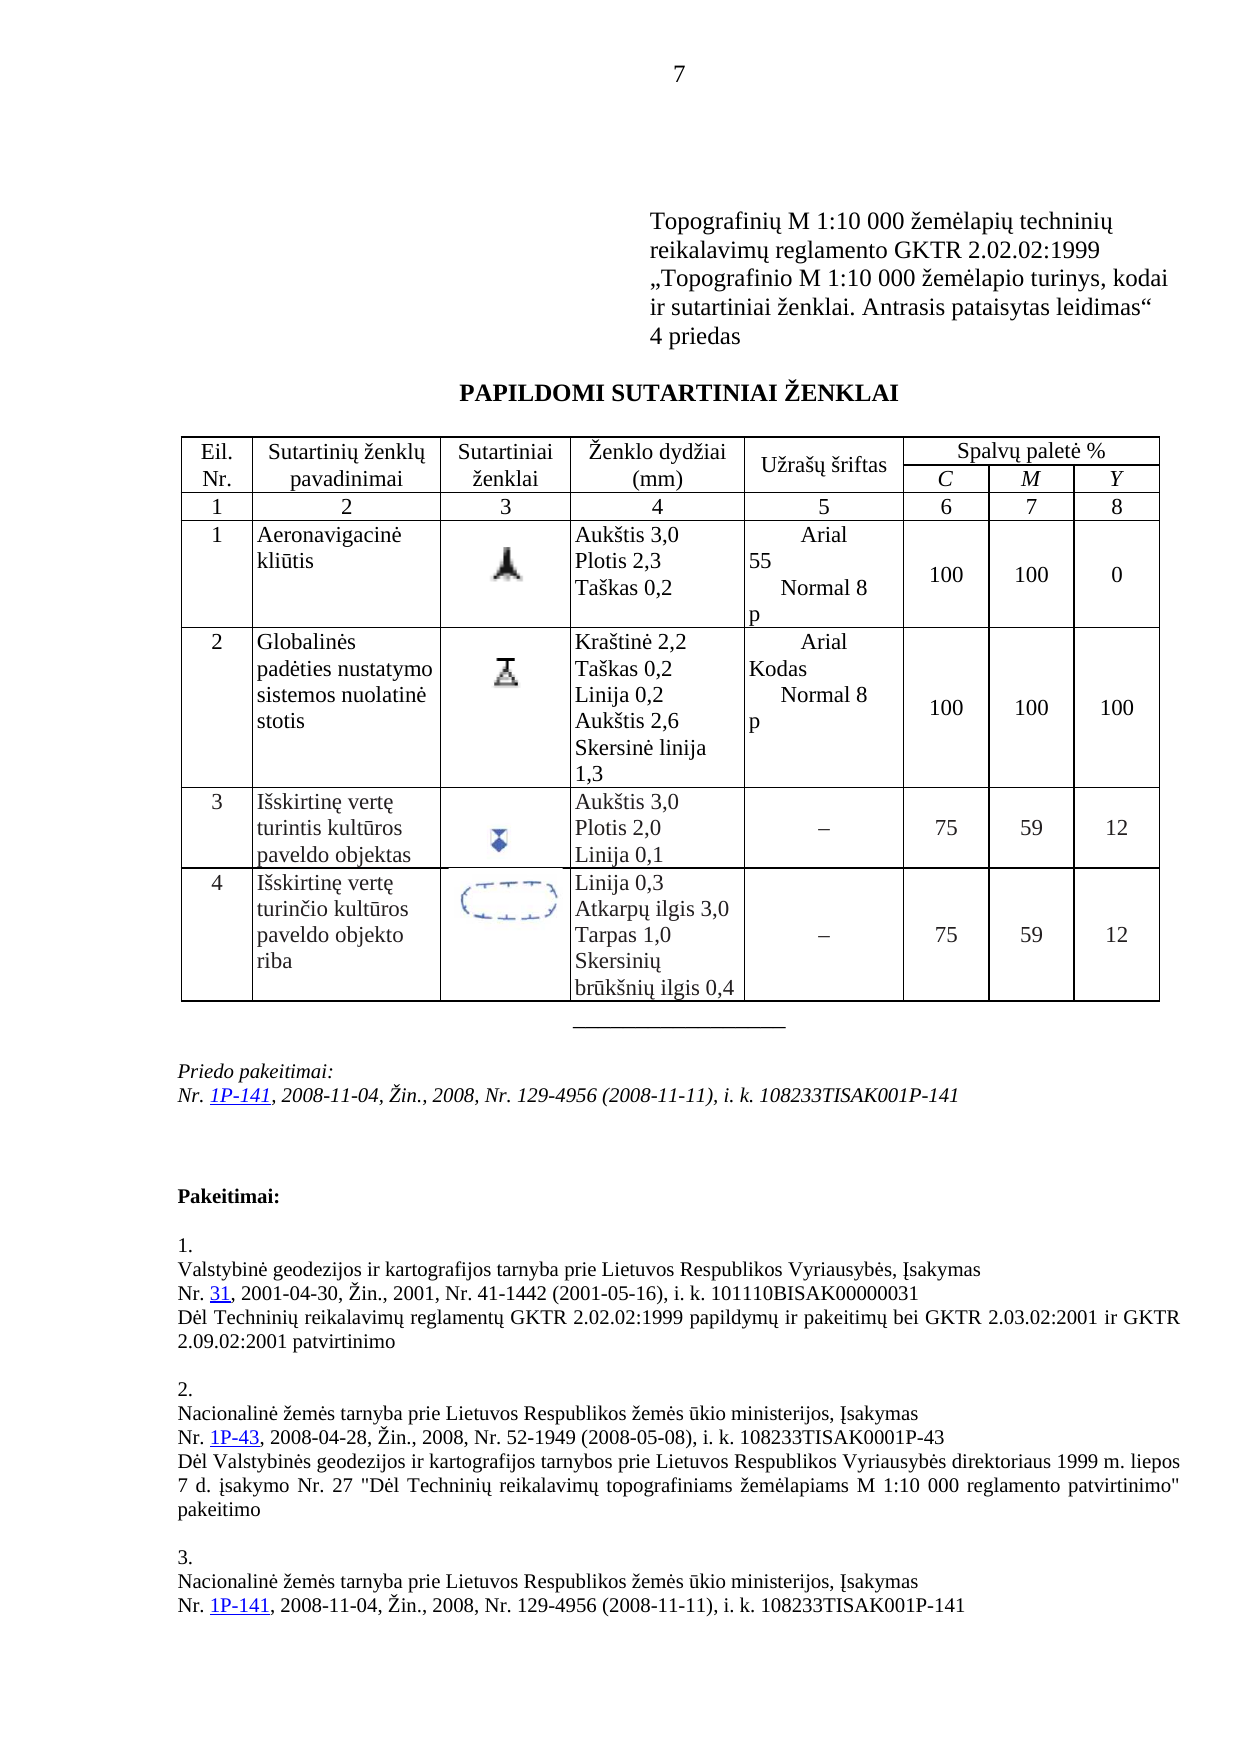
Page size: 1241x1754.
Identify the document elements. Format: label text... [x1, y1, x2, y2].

table_cell (pav.) [441, 521, 570, 627]
table_cell 1 [182, 493, 252, 520]
table_cell Išskirtinę vertę turintis kultūros paveldo objektas [253, 788, 440, 867]
text Priedo pakeitimai: [177, 1059, 1181, 1083]
table_header Sutartinių ženklų pavadinimai [253, 438, 440, 492]
text 2. [177, 1377, 1181, 1401]
text PAPILDOMI SUTARTINIAI ŽENKLAI [177, 378, 1181, 407]
table_cell Y [1075, 466, 1159, 492]
table_cell 0 [1075, 521, 1159, 627]
text _________________ [177, 1002, 1181, 1031]
table_cell 12 [1075, 869, 1159, 1000]
table_cell 100 [990, 521, 1073, 627]
text Nacionalinė žemės tarnyba prie Lietuvos Respublikos žemės ūkio ministerijos, Įsakymas [177, 1569, 1181, 1593]
table_cell (pav.) [441, 628, 570, 786]
table_cell 5 [745, 493, 903, 520]
text 4 priedas [649, 321, 1181, 350]
table_cell Aukštis 3,0 Plotis 2,0 Linija 0,1 [571, 788, 744, 867]
table_cell 4 [571, 493, 744, 520]
table_cell 8 [1075, 493, 1159, 520]
table_cell – [745, 869, 903, 1000]
text Nr. 31, 2001-04-30, Žin., 2001, Nr. 41-1442 (2001-05-16), i. k. 101110BISAK00000031 [177, 1281, 1181, 1305]
text Nr. 1P-141, 2008-11-04, Žin., 2008, Nr. 129-4956 (2008-11-11), i. k. 108233TISAK001P-141 [177, 1593, 1181, 1617]
table_header Sutartiniai ženklai [441, 438, 570, 492]
table_cell Globalinės padėties nustatymo sistemos nuolatinė stotis [253, 628, 440, 786]
text Dėl Valstybinės geodezijos ir kartografijos tarnybos prie Lietuvos Respublikos Vyriausybės direktoriaus 1999 m. liepos 7 d. įsakymo Nr. 27 "Dėl Techninių reikalavimų topografiniams žemėlapiams M 1:10 000 reglamento patvirtinimo" pakeitimo [177, 1449, 1181, 1521]
table_cell 75 [904, 869, 988, 1000]
text Nacionalinė žemės tarnyba prie Lietuvos Respublikos žemės ūkio ministerijos, Įsakymas [177, 1401, 1181, 1425]
table_cell 100 [904, 521, 988, 627]
table_cell 7 [990, 493, 1073, 520]
text Topografinių M 1:10 000 žemėlapių techninių reikalavimų reglamento GKTR 2.02.02:1999 „Topografinio M 1:10 000 žemėlapio turinys, kodai ir sutartiniai ženklai. Antrasis pataisytas leidimas“ [649, 206, 1181, 321]
table_cell 75 [904, 788, 988, 867]
table_cell 59 [990, 869, 1073, 1000]
table_cell (pav.) [441, 869, 570, 1000]
text Pakeitimai: [177, 1184, 1181, 1208]
table_cell – [745, 788, 903, 867]
table_cell 4 [182, 869, 252, 1000]
table_header Užrašų šriftas [745, 438, 903, 492]
table_cell 100 [1075, 628, 1159, 786]
table_cell 100 [904, 628, 988, 786]
table_header Spalvų paletė % [904, 438, 1159, 464]
text Valstybinė geodezijos ir kartografijos tarnyba prie Lietuvos Respublikos Vyriausybės, Įsakymas [177, 1257, 1181, 1281]
text 3. [177, 1545, 1181, 1569]
table_cell Išskirtinę vertę turinčio kultūros paveldo objekto riba [253, 869, 440, 1000]
text Dėl Techninių reikalavimų reglamentų GKTR 2.02.02:1999 papildymų ir pakeitimų bei GKTR 2.03.02:2001 ir GKTR 2.09.02:2001 patvirtinimo [177, 1305, 1181, 1353]
table_cell 6 [904, 493, 988, 520]
table_cell 100 [990, 628, 1073, 786]
table_cell Aeronavigacinė kliūtis [253, 521, 440, 627]
text 1. [177, 1232, 1181, 1257]
text Nr. 1P-141, 2008-11-04, Žin., 2008, Nr. 129-4956 (2008-11-11), i. k. 108233TISAK001P-141 [177, 1083, 1181, 1107]
table_cell C [904, 466, 988, 492]
table_header Ženklo dydžiai (mm) [571, 438, 744, 492]
table_cell (pav.) [441, 788, 570, 867]
table_cell 3 [182, 788, 252, 867]
table_cell Arial 55 Normal 8 p [745, 521, 903, 627]
table_cell 2 [182, 628, 252, 786]
table_cell 3 [441, 493, 570, 520]
table_cell Arial Kodas Normal 8 p [745, 628, 903, 786]
table_cell Kraštinė 2,2 Taškas 0,2 Linija 0,2 Aukštis 2,6 Skersinė linija 1,3 [571, 628, 744, 786]
table_cell 12 [1075, 788, 1159, 867]
table_cell Aukštis 3,0 Plotis 2,3 Taškas 0,2 [571, 521, 744, 627]
table_cell 59 [990, 788, 1073, 867]
table_header Eil. Nr. [182, 438, 252, 492]
table_cell 2 [253, 493, 440, 520]
table_cell Linija 0,3 Atkarpų ilgis 3,0 Tarpas 1,0 Skersinių brūkšnių ilgis 0,4 [571, 869, 744, 1000]
table_cell M [990, 466, 1073, 492]
table_cell 1 [182, 521, 252, 627]
text Nr. 1P-43, 2008-04-28, Žin., 2008, Nr. 52-1949 (2008-05-08), i. k. 108233TISAK0001P-43 [177, 1425, 1181, 1449]
